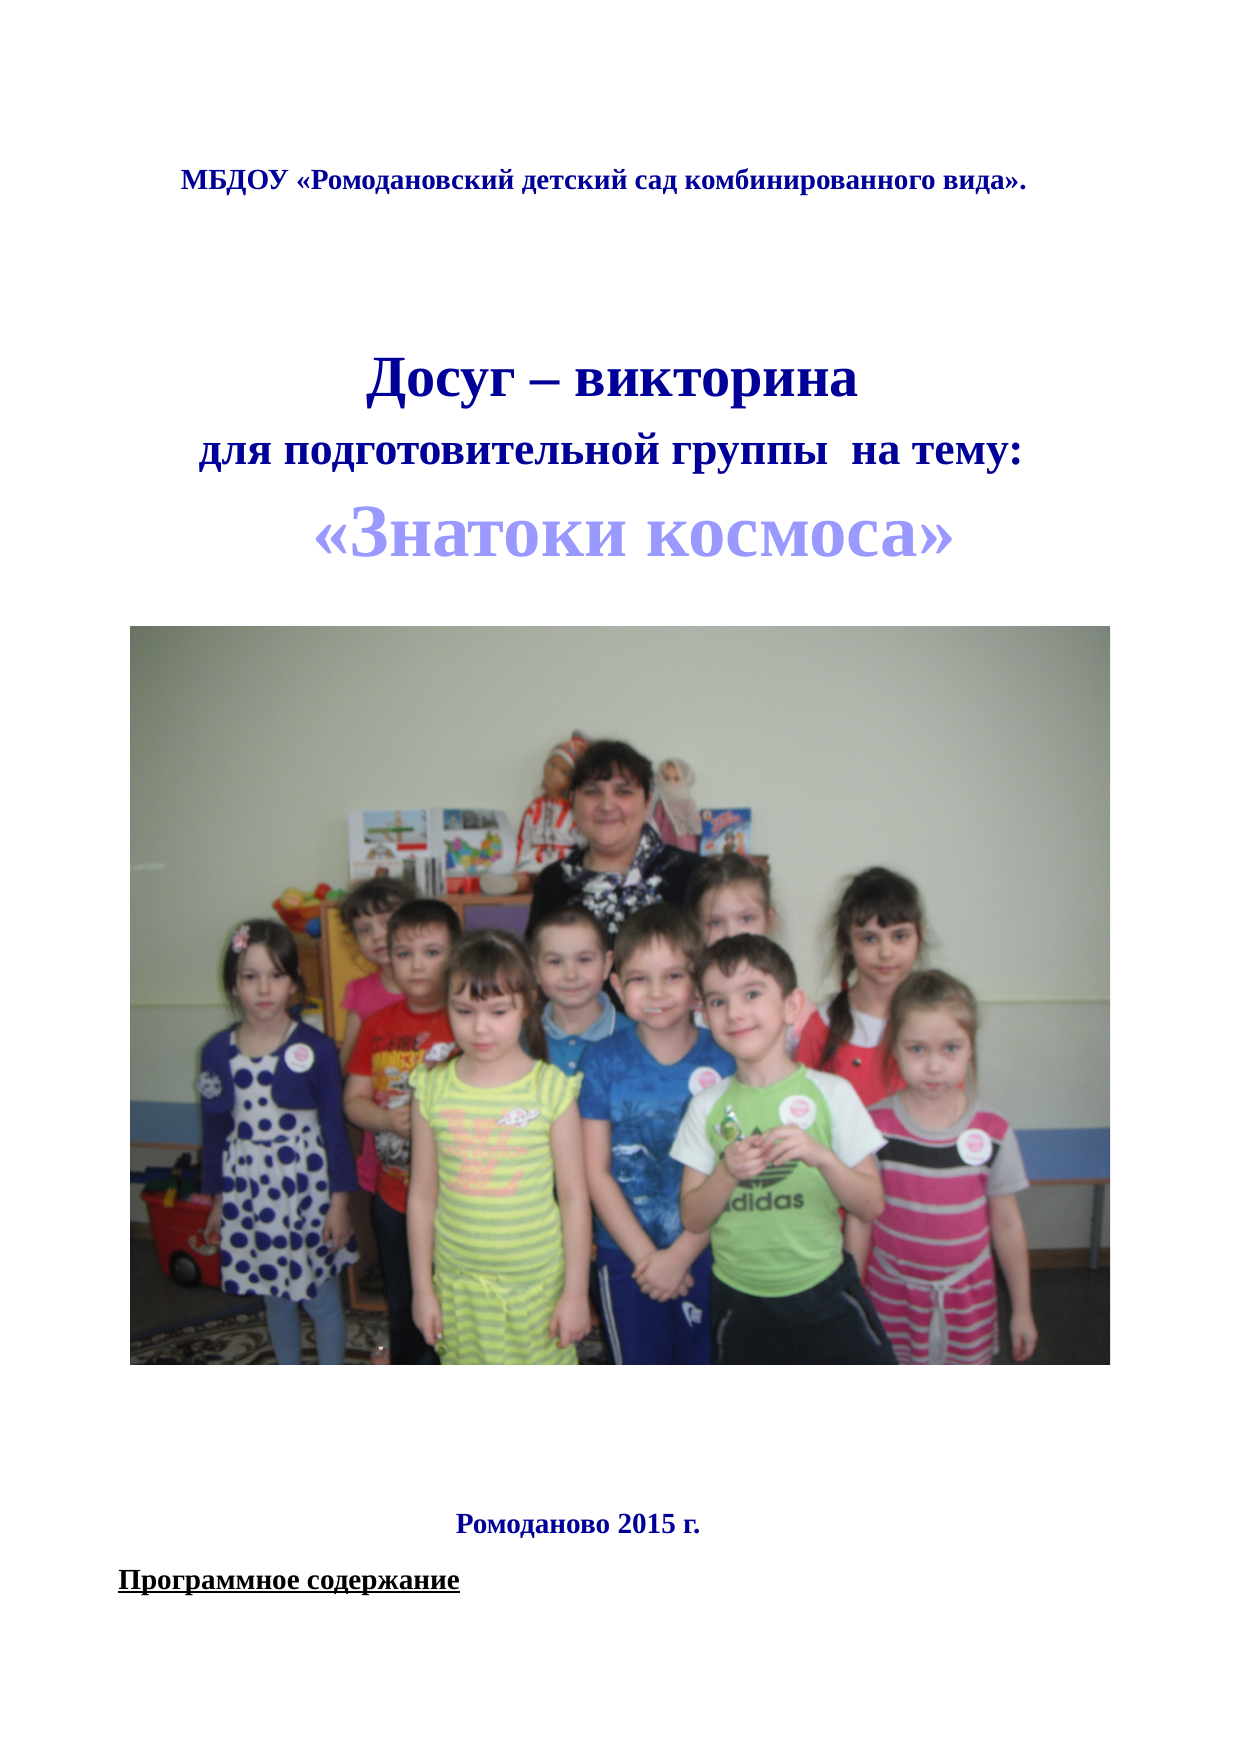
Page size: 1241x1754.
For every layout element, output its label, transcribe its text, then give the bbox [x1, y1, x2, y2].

picture [130, 626, 1111, 1365]
text «Знатоки космоса» [118, 486, 1122, 573]
text для подготовительной группы на тему: [118, 421, 1122, 474]
subtitle МБДОУ «Ромодановский детский сад комбинированного вида». [118, 143, 1122, 201]
text Досуг – викторина [118, 342, 1122, 409]
text Ромоданово 2015 г. [118, 1464, 1122, 1550]
text Программное содержание [118, 1562, 1122, 1596]
